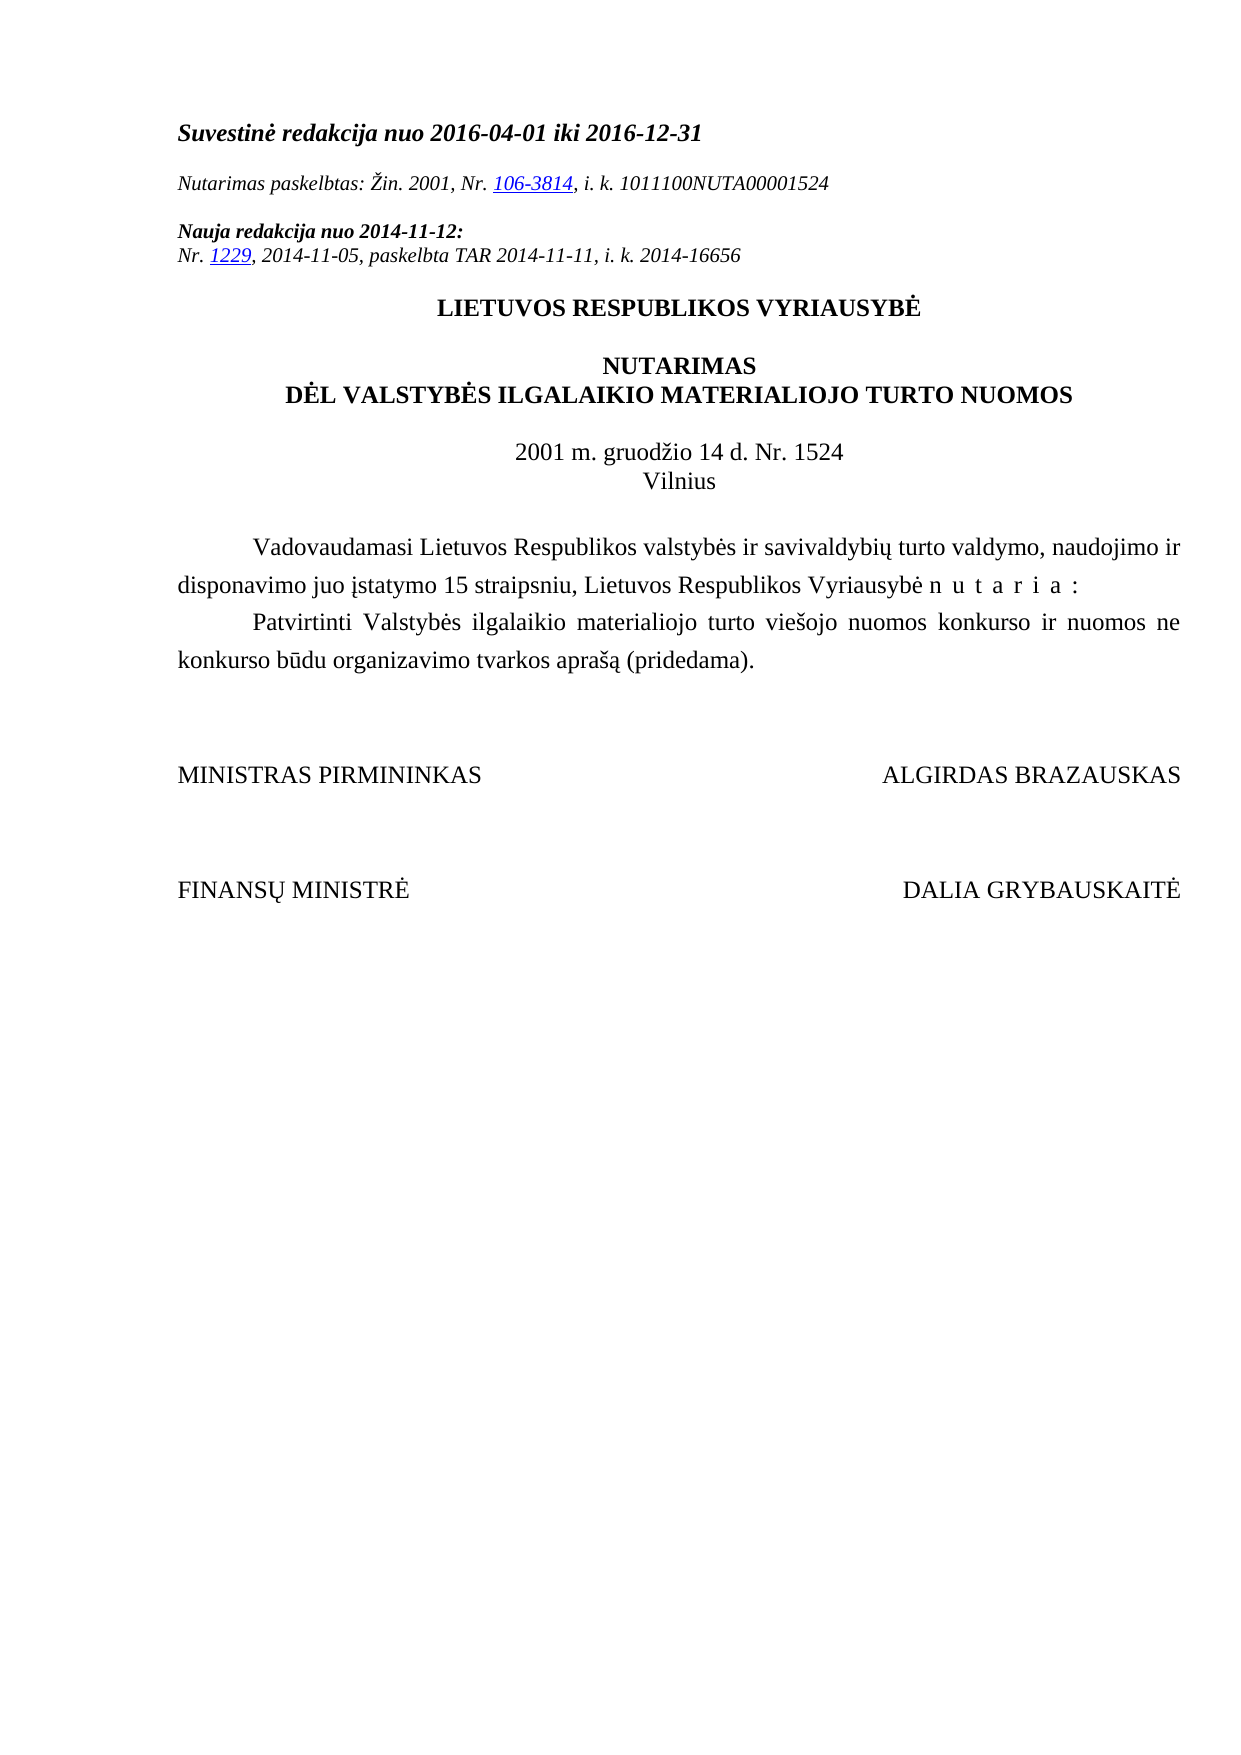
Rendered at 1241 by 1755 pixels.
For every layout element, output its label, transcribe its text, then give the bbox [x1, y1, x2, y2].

text Patvirtinti Valstybės ilgalaikio materialiojo turto viešojo nuomos konkurso ir nuomos ne konkurso būdu organizavimo tvarkos aprašą (pridedama). [177, 598, 1181, 673]
text Ministras Pirmininkas Algirdas Brazauskas [177, 760, 1181, 788]
text Finansų ministrė Dalia Grybauskaitė [177, 875, 1181, 903]
text LIETUVOS RESPUBLIKOS VYRIAUSYBĖ [177, 293, 1181, 322]
text NUTARIMAS [177, 351, 1181, 380]
text DĖL VALSTYBĖS ILGALAIKIO MATERIALIOJO TURTO NUOMOS [177, 380, 1181, 408]
text 2001 m. gruodžio 14 d. Nr. 1524 [177, 437, 1181, 466]
text Vadovaudamasi Lietuvos Respublikos valstybės ir savivaldybių turto valdymo, naudojimo ir disponavimo juo įstatymo 15 straipsniu, Lietuvos Respublikos Vyriausybė nutaria: [177, 523, 1181, 598]
text Suvestinė redakcija nuo 2016-04-01 iki 2016-12-31 [177, 118, 1181, 147]
text Nutarimas paskelbtas: Žin. 2001, Nr. 106-3814, i. k. 1011100NUTA00001524 [177, 171, 1181, 195]
text Nr. 1229, 2014-11-05, paskelbta TAR 2014-11-11, i. k. 2014-16656 [177, 243, 1181, 267]
text Nauja redakcija nuo 2014-11-12: [177, 219, 1181, 243]
text Vilnius [177, 466, 1181, 495]
